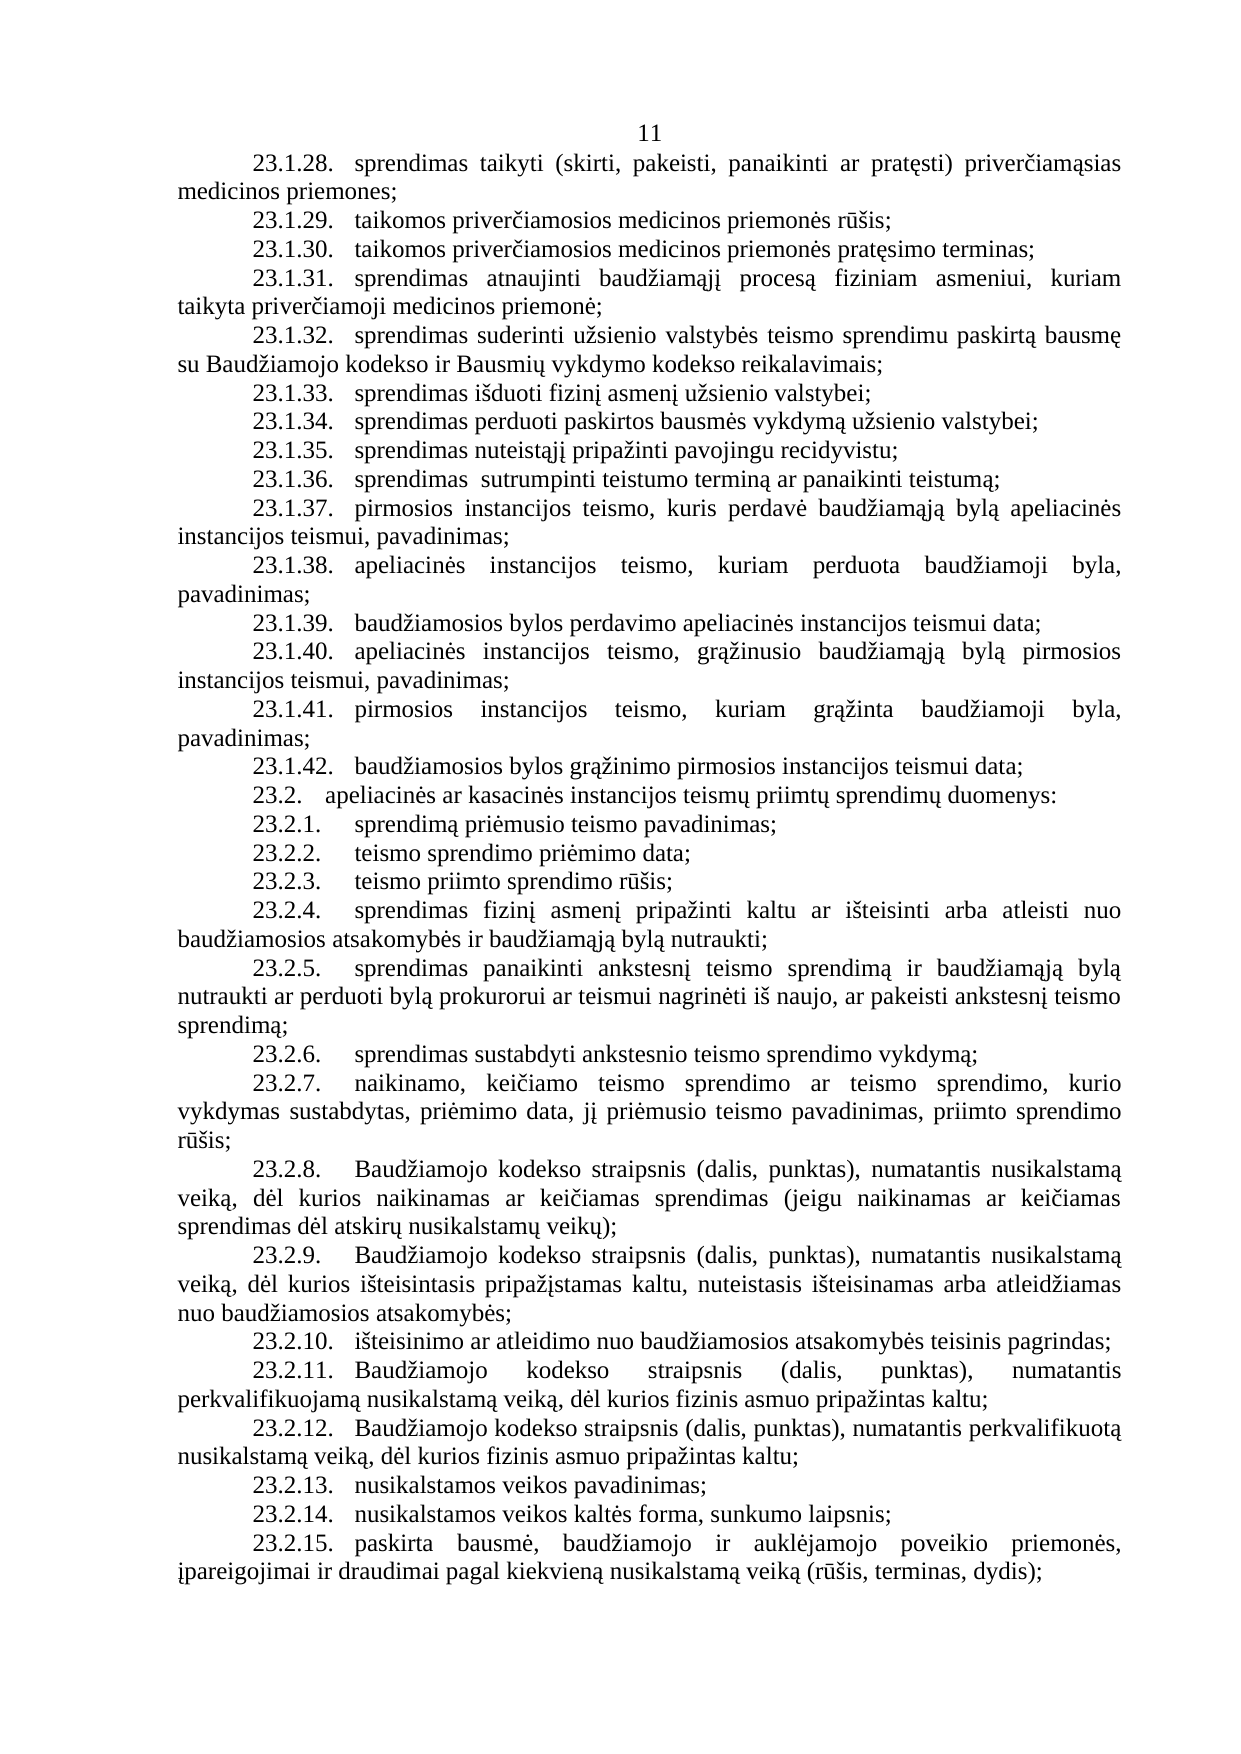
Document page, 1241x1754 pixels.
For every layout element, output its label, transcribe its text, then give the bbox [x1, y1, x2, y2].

text 23.1.40. apeliacinės instancijos teismo, grąžinusio baudžiamąją bylą pirmosios instancijos teismui, pavadinimas; [177, 636, 1122, 694]
text 23.1.41. pirmosios instancijos teismo, kuriam grąžinta baudžiamoji byla, pavadinimas; [177, 694, 1122, 751]
text 23.2.7. naikinamo, keičiamo teismo sprendimo ar teismo sprendimo, kurio vykdymas sustabdytas, priėmimo data, jį priėmusio teismo pavadinimas, priimto sprendimo rūšis; [177, 1068, 1122, 1154]
text 23.1.28. sprendimas taikyti (skirti, pakeisti, panaikinti ar pratęsti) priverčiamąsias medicinos priemones; [177, 148, 1122, 205]
text 23.1.30. taikomos priverčiamosios medicinos priemonės pratęsimo terminas; [177, 234, 1122, 263]
text 23.1.33. sprendimas išduoti fizinį asmenį užsienio valstybei; [177, 378, 1122, 406]
text 23.2.5. sprendimas panaikinti ankstesnį teismo sprendimą ir baudžiamąją bylą nutraukti ar perduoti bylą prokurorui ar teismui nagrinėti iš naujo, ar pakeisti ankstesnį teismo sprendimą; [177, 953, 1122, 1039]
text 23.1.37. pirmosios instancijos teismo, kuris perdavė baudžiamąją bylą apeliacinės instancijos teismui, pavadinimas; [177, 493, 1122, 550]
text 23.1.32. sprendimas suderinti užsienio valstybės teismo sprendimu paskirtą bausmę su Baudžiamojo kodekso ir Bausmių vykdymo kodekso reikalavimais; [177, 320, 1122, 378]
text 23.2.11. Baudžiamojo kodekso straipsnis (dalis, punktas), numatantis perkvalifikuojamą nusikalstamą veiką, dėl kurios fizinis asmuo pripažintas kaltu; [177, 1355, 1122, 1413]
text 23.2.12. Baudžiamojo kodekso straipsnis (dalis, punktas), numatantis perkvalifikuotą nusikalstamą veiką, dėl kurios fizinis asmuo pripažintas kaltu; [177, 1413, 1122, 1470]
text 23.1.38. apeliacinės instancijos teismo, kuriam perduota baudžiamoji byla, pavadinimas; [177, 550, 1122, 608]
text 23.1.42. baudžiamosios bylos grąžinimo pirmosios instancijos teismui data; [177, 751, 1122, 780]
text 23.2. apeliacinės ar kasacinės instancijos teismų priimtų sprendimų duomenys: [177, 780, 1122, 809]
text 23.2.9. Baudžiamojo kodekso straipsnis (dalis, punktas), numatantis nusikalstamą veiką, dėl kurios išteisintasis pripažįstamas kaltu, nuteistasis išteisinamas arba atleidžiamas nuo baudžiamosios atsakomybės; [177, 1240, 1122, 1326]
text 23.2.14. nusikalstamos veikos kaltės forma, sunkumo laipsnis; [177, 1499, 1122, 1528]
text 23.1.29. taikomos priverčiamosios medicinos priemonės rūšis; [177, 205, 1122, 234]
text 23.2.3. teismo priimto sprendimo rūšis; [177, 866, 1122, 895]
text 23.2.10. išteisinimo ar atleidimo nuo baudžiamosios atsakomybės teisinis pagrindas; [177, 1326, 1122, 1355]
text 23.1.36. sprendimas sutrumpinti teistumo terminą ar panaikinti teistumą; [177, 464, 1122, 493]
text 23.2.15. paskirta bausmė, baudžiamojo ir auklėjamojo poveikio priemonės, įpareigojimai ir draudimai pagal kiekvieną nusikalstamą veiką (rūšis, terminas, dydis); [177, 1528, 1122, 1585]
text 23.2.6. sprendimas sustabdyti ankstesnio teismo sprendimo vykdymą; [177, 1039, 1122, 1068]
text 23.1.31. sprendimas atnaujinti baudžiamąjį procesą fiziniam asmeniui, kuriam taikyta priverčiamoji medicinos priemonė; [177, 263, 1122, 320]
text 23.1.39. baudžiamosios bylos perdavimo apeliacinės instancijos teismui data; [177, 608, 1122, 636]
text 23.2.4. sprendimas fizinį asmenį pripažinti kaltu ar išteisinti arba atleisti nuo baudžiamosios atsakomybės ir baudžiamąją bylą nutraukti; [177, 895, 1122, 953]
text 23.2.1. sprendimą priėmusio teismo pavadinimas; [177, 809, 1122, 838]
text 23.1.35. sprendimas nuteistąjį pripažinti pavojingu recidyvistu; [177, 435, 1122, 464]
text 23.1.34. sprendimas perduoti paskirtos bausmės vykdymą užsienio valstybei; [177, 406, 1122, 435]
text 23.2.2. teismo sprendimo priėmimo data; [177, 838, 1122, 866]
text 23.2.13. nusikalstamos veikos pavadinimas; [177, 1470, 1122, 1499]
text 23.2.8. Baudžiamojo kodekso straipsnis (dalis, punktas), numatantis nusikalstamą veiką, dėl kurios naikinamas ar keičiamas sprendimas (jeigu naikinamas ar keičiamas sprendimas dėl atskirų nusikalstamų veikų); [177, 1154, 1122, 1240]
